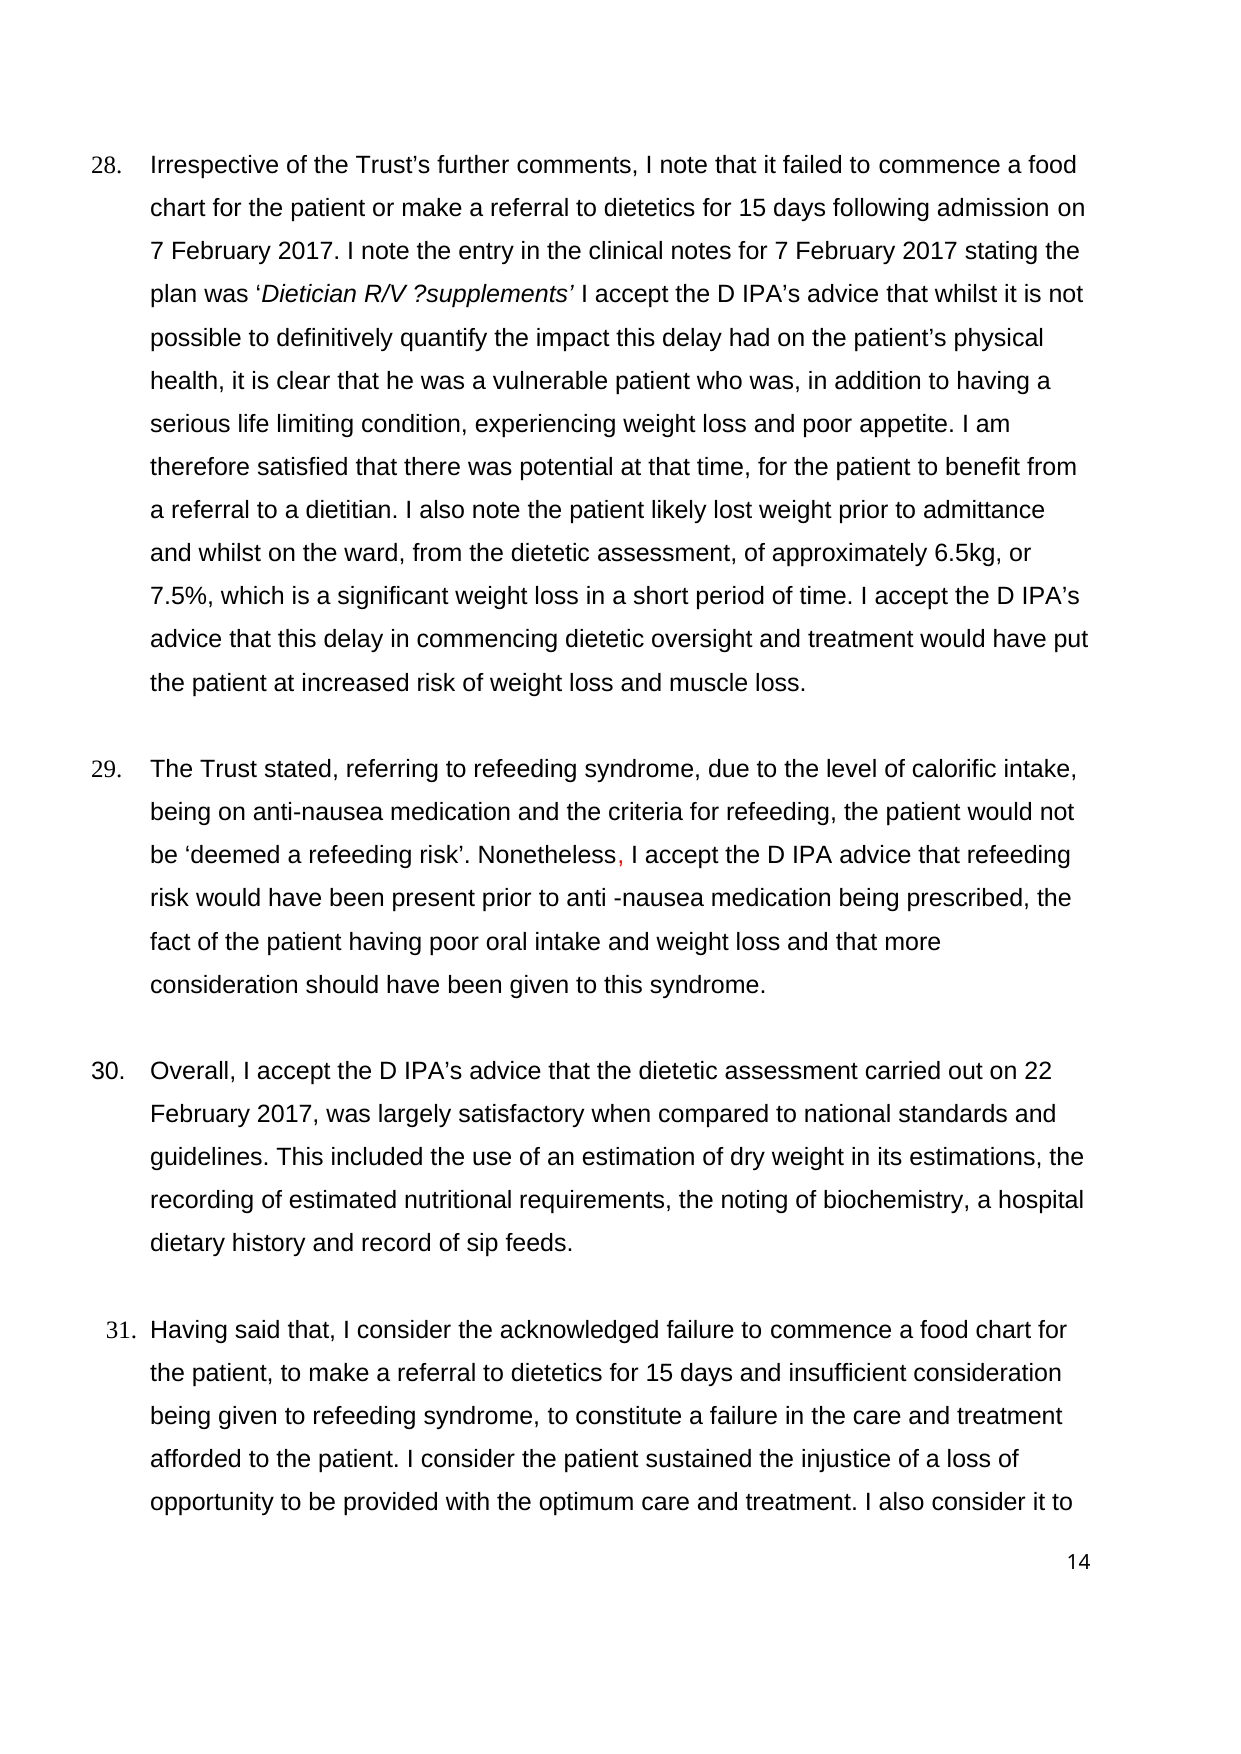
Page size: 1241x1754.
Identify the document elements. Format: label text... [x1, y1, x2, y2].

list Overall, I accept the D IPA’s advice that the dietetic assessment carried out on 22 February 2017, was largely satisfactory when compared to national standards and guidelines. This included the use of an estimation of dry weight in its estimations, the recording of estimated nutritional requirements, the noting of biochemistry, a hospital dietary history and record of sip feeds. [91, 1056, 1090, 1257]
list Having said that, I consider the acknowledged failure to commence a food chart for the patient, to make a referral to dietetics for 15 days and insufficient consideration being given to refeeding syndrome, to constitute a failure in the care and treatment afforded to the patient. I consider the patient sustained the injustice of a loss of opportunity to be provided with the optimum care and treatment. I also consider it to [106, 1314, 1090, 1516]
list Irrespective of the Trust’s further comments, I note that it failed to commence a food chart for the patient or make a referral to dietetics for 15 days following admission on 7 February 2017. I note the entry in the clinical notes for 7 February 2017 stating the plan was ‘Dietician R/V ?supplements’ I accept the D IPA’s advice that whilst it is not possible to definitively quantify the impact this delay had on the patient’s physical health, it is clear that he was a vulnerable patient who was, in addition to having a serious life limiting condition, experiencing weight loss and poor appetite. I am therefore satisfied that there was potential at that time, for the patient to benefit from a referral to a dietitian. I also note the patient likely lost weight prior to admittance and whilst on the ward, from the dietetic assessment, of approximately 6.5kg, or 7.5%, which is a significant weight loss in a short period of time. I accept the D IPA’s advice that this delay in commencing dietetic oversight and treatment would have put the patient at increased risk of weight loss and muscle loss. [91, 150, 1090, 696]
list The Trust stated, referring to refeeding syndrome, due to the level of calorific intake, being on anti-nausea medication and the criteria for refeeding, the patient would not be ‘deemed a refeeding risk’. Nonetheless, I accept the D IPA advice that refeeding risk would have been present prior to anti -nausea medication being prescribed, the fact of the patient having poor oral intake and weight loss and that more consideration should have been given to this syndrome. [91, 754, 1090, 998]
